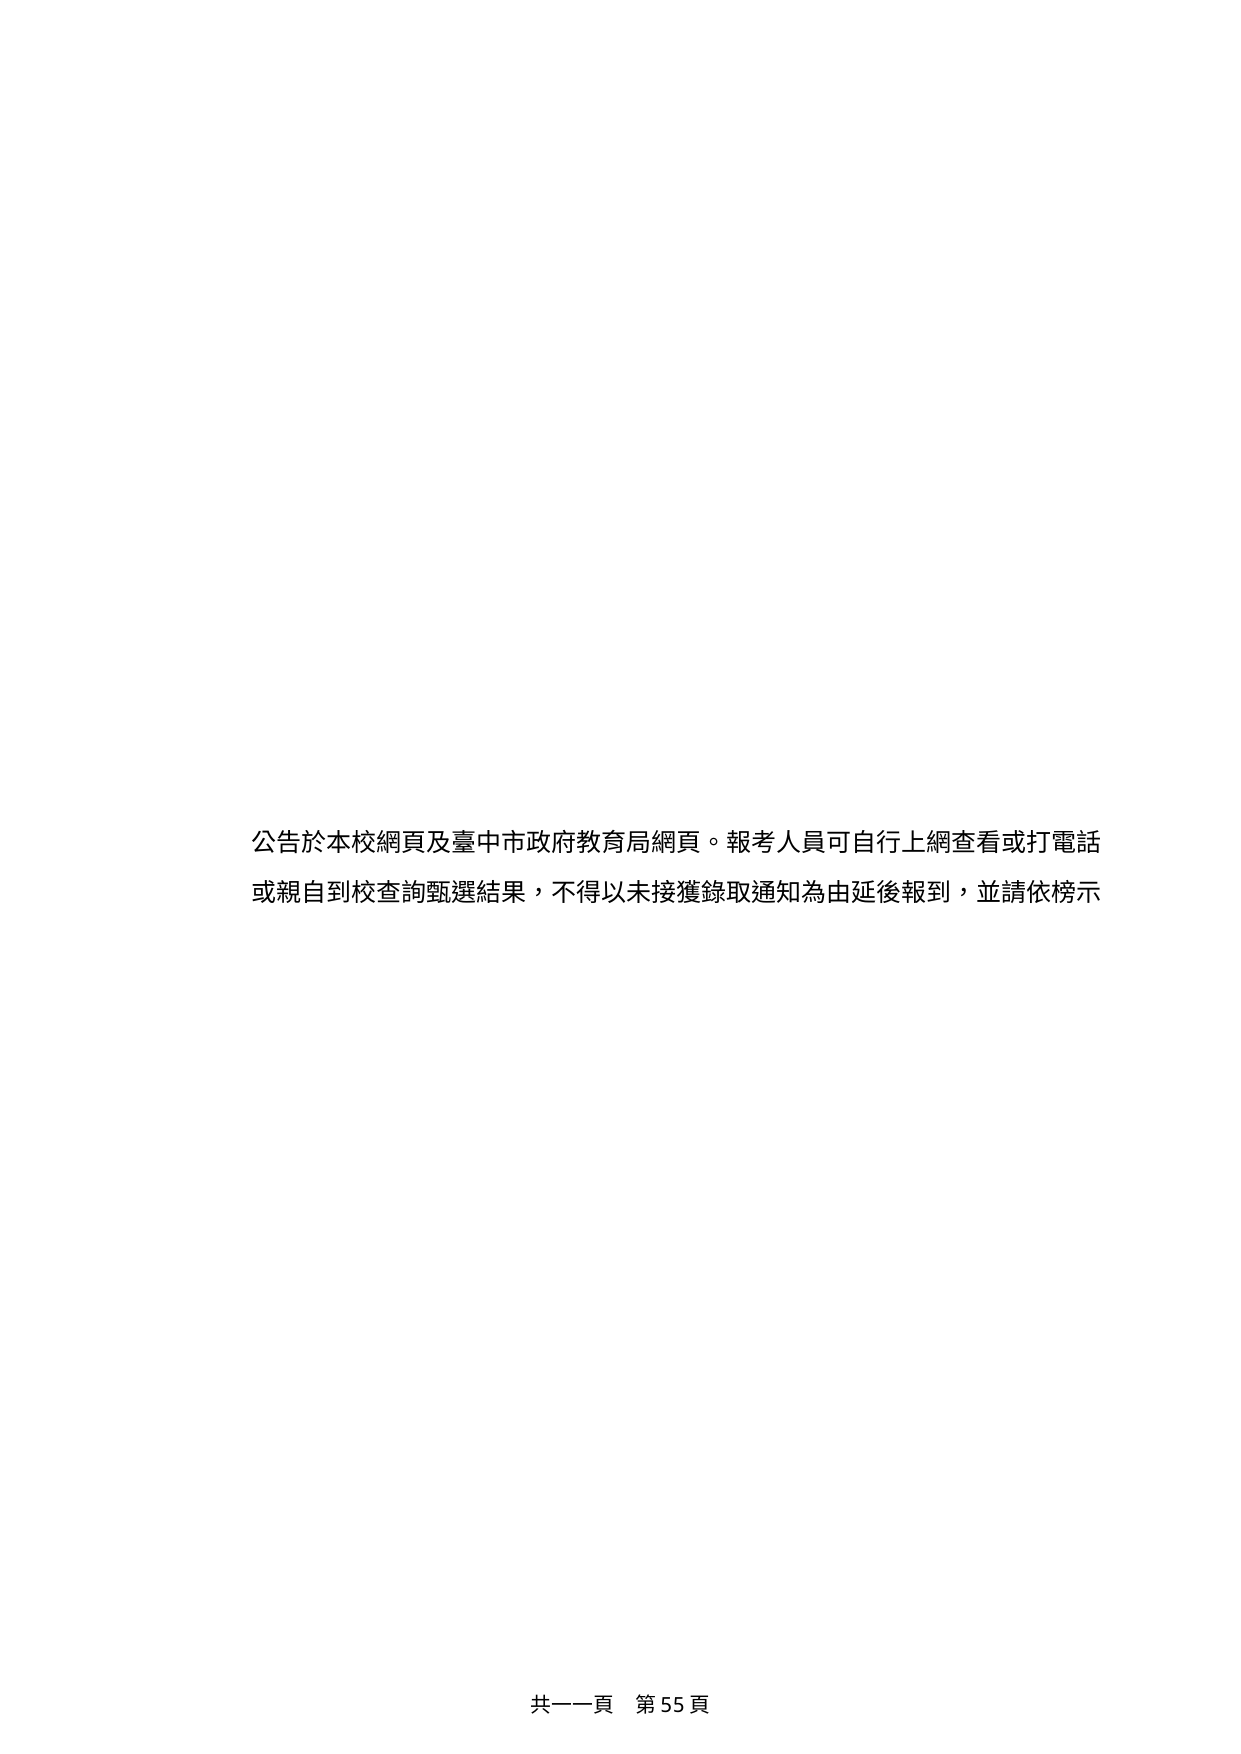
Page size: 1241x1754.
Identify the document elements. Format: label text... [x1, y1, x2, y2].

text 公告於本校網頁及臺中市政府教育局網頁。報考人員可自行上網查看或打電話或親自到校查詢甄選結果，不得以未接獲錄取通知為由延後報到，並請依榜示 [251, 811, 1122, 911]
